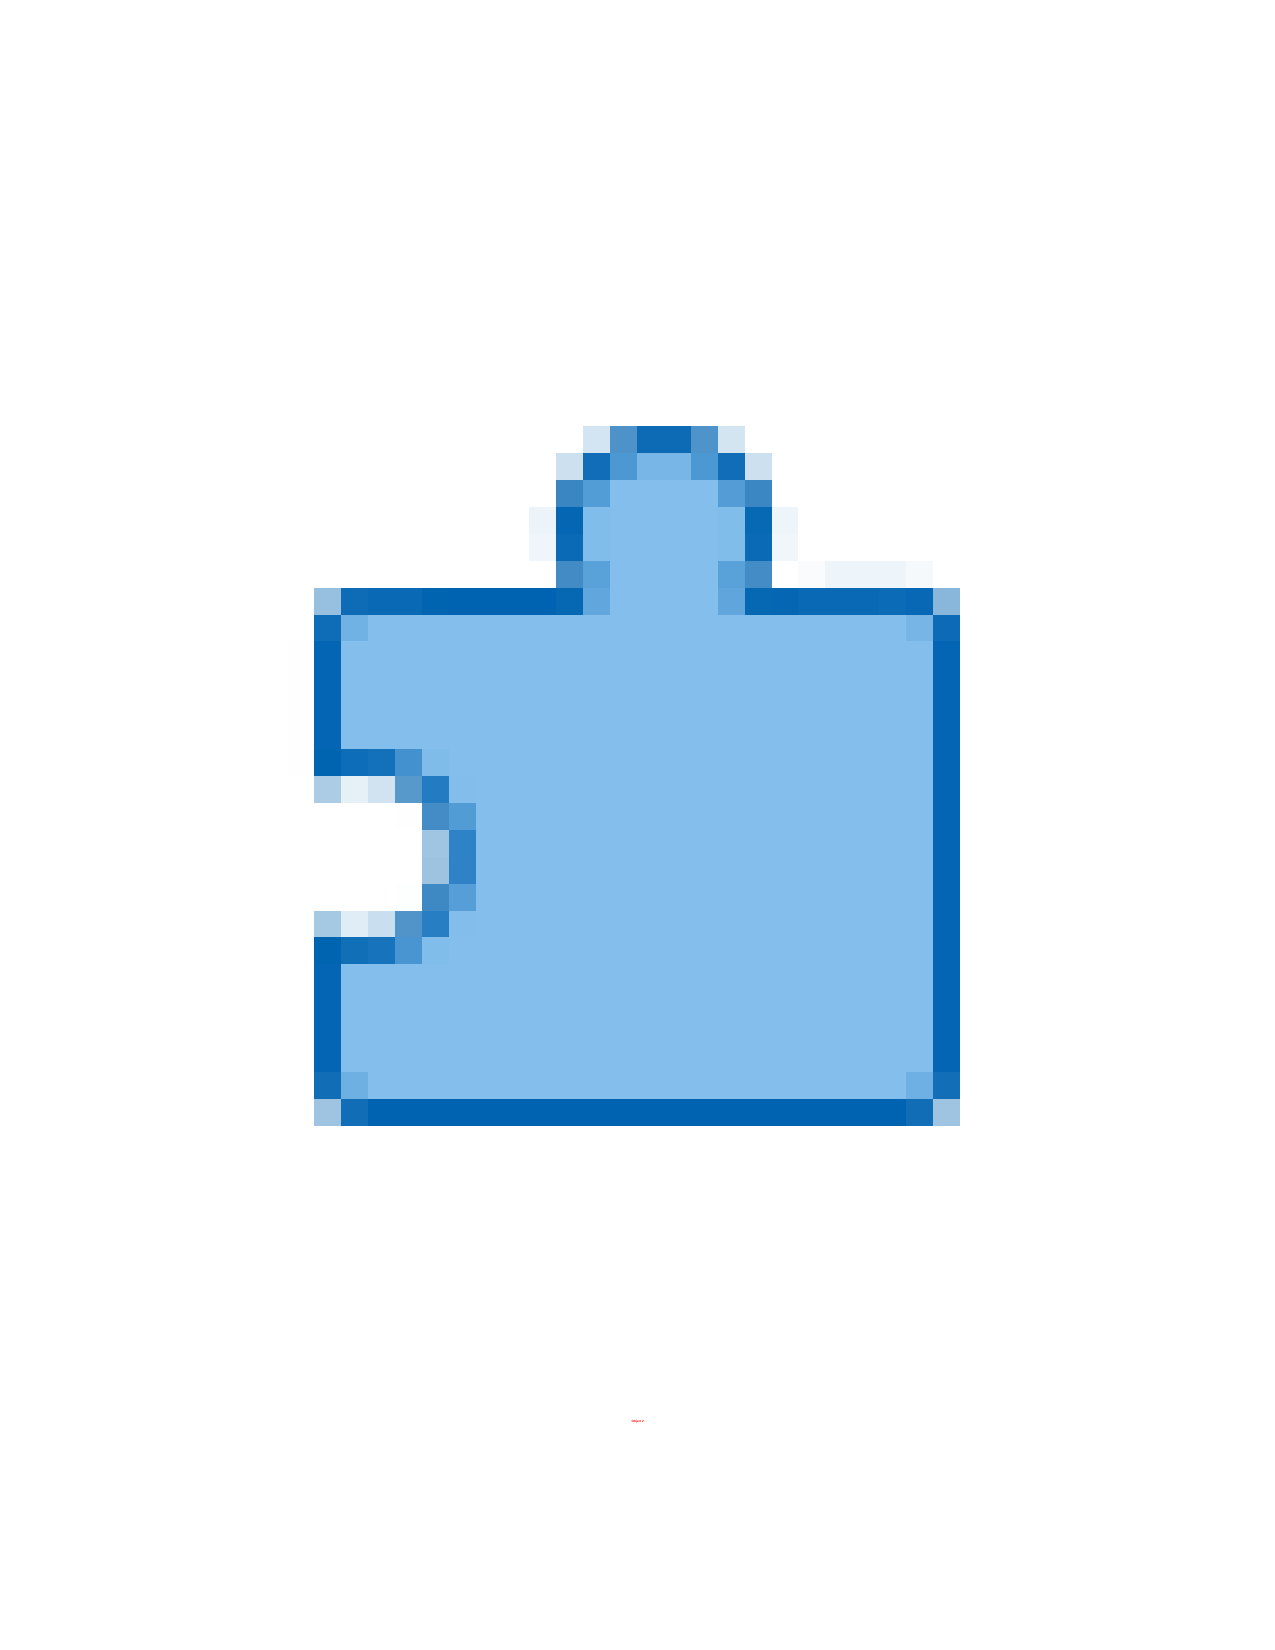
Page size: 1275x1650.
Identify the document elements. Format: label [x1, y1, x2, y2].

table_header [153, 118, 1122, 1438]
